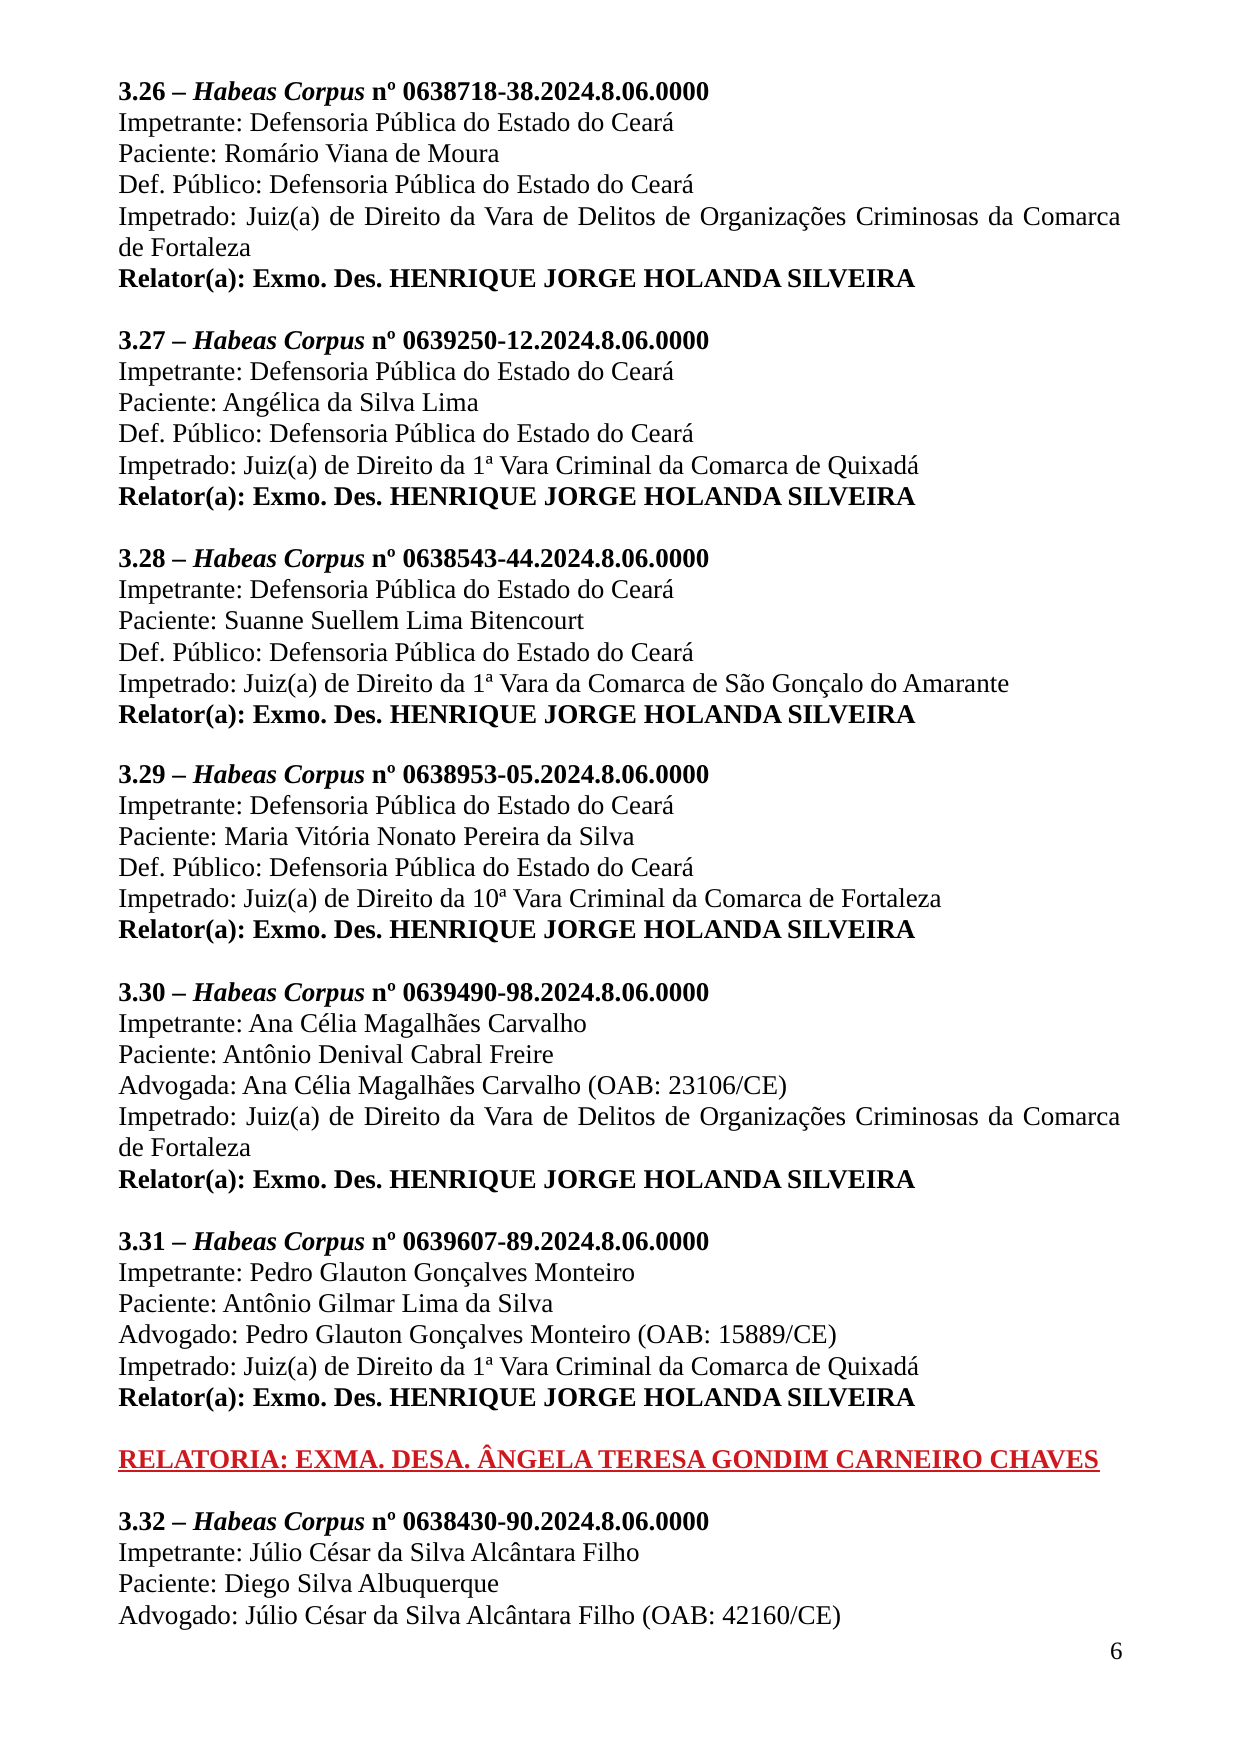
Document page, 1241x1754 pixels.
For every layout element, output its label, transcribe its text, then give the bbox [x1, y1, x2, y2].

text 3.27 – Habeas Corpus nº 0639250-12.2024.8.06.0000 [118, 324, 1122, 355]
text Impetrante: Defensoria Pública do Estado do Ceará [118, 789, 1122, 820]
text Paciente: Angélica da Silva Lima [118, 386, 1122, 418]
text Impetrado: Juiz(a) de Direito da 1ª Vara da Comarca de São Gonçalo do Amarante [118, 667, 1122, 698]
text Relator(a): Exmo. Des. HENRIQUE JORGE HOLANDA SILVEIRA [118, 698, 1122, 729]
text 3.28 – Habeas Corpus nº 0638543-44.2024.8.06.0000 [118, 542, 1122, 573]
text Paciente: Antônio Denival Cabral Freire [118, 1038, 1122, 1069]
text Relator(a): Exmo. Des. HENRIQUE JORGE HOLANDA SILVEIRA [118, 1163, 1122, 1194]
text 3.31 – Habeas Corpus nº 0639607-89.2024.8.06.0000 [118, 1225, 1122, 1256]
text 3.29 – Habeas Corpus nº 0638953-05.2024.8.06.0000 [118, 758, 1122, 789]
text 3.26 – Habeas Corpus nº 0638718-38.2024.8.06.0000 [118, 75, 1122, 106]
text Def. Público: Defensoria Pública do Estado do Ceará [118, 168, 1122, 199]
text 3.30 – Habeas Corpus nº 0639490-98.2024.8.06.0000 [118, 976, 1122, 1007]
text Advogado: Júlio César da Silva Alcântara Filho (OAB: 42160/CE) [118, 1599, 1122, 1630]
text Relator(a): Exmo. Des. HENRIQUE JORGE HOLANDA SILVEIRA [118, 913, 1122, 945]
text Impetrante: Pedro Glauton Gonçalves Monteiro [118, 1256, 1122, 1287]
text Relator(a): Exmo. Des. HENRIQUE JORGE HOLANDA SILVEIRA [118, 262, 1122, 293]
text Impetrante: Defensoria Pública do Estado do Ceará [118, 106, 1122, 137]
text 3.32 – Habeas Corpus nº 0638430-90.2024.8.06.0000 [118, 1505, 1122, 1536]
text Def. Público: Defensoria Pública do Estado do Ceará [118, 636, 1122, 667]
text Impetrado: Juiz(a) de Direito da 1ª Vara Criminal da Comarca de Quixadá [118, 1349, 1122, 1381]
text Impetrante: Defensoria Pública do Estado do Ceará [118, 355, 1122, 386]
text Impetrante: Júlio César da Silva Alcântara Filho [118, 1536, 1122, 1568]
text Def. Público: Defensoria Pública do Estado do Ceará [118, 418, 1122, 449]
text Advogado: Pedro Glauton Gonçalves Monteiro (OAB: 15889/CE) [118, 1318, 1122, 1349]
text Impetrado: Juiz(a) de Direito da 1ª Vara Criminal da Comarca de Quixadá [118, 449, 1122, 480]
text Relator(a): Exmo. Des. HENRIQUE JORGE HOLANDA SILVEIRA [118, 480, 1122, 511]
text Paciente: Suanne Suellem Lima Bitencourt [118, 604, 1122, 636]
text Impetrante: Ana Célia Magalhães Carvalho [118, 1007, 1122, 1038]
text Impetrado: Juiz(a) de Direito da Vara de Delitos de Organizações Criminosas da Comarca de Fortaleza [118, 199, 1122, 262]
text Impetrado: Juiz(a) de Direito da 10ª Vara Criminal da Comarca de Fortaleza [118, 882, 1122, 913]
text Impetrante: Defensoria Pública do Estado do Ceará [118, 573, 1122, 604]
text Paciente: Romário Viana de Moura [118, 137, 1122, 168]
text Def. Público: Defensoria Pública do Estado do Ceará [118, 851, 1122, 882]
text Impetrado: Juiz(a) de Direito da Vara de Delitos de Organizações Criminosas da Comarca de Fortaleza [118, 1100, 1122, 1163]
text Paciente: Maria Vitória Nonato Pereira da Silva [118, 820, 1122, 851]
text RELATORIA: EXMA. DESA. ÂNGELA TERESA GONDIM CARNEIRO CHAVES [118, 1443, 1122, 1474]
text Relator(a): Exmo. Des. HENRIQUE JORGE HOLANDA SILVEIRA [118, 1381, 1122, 1412]
text Advogada: Ana Célia Magalhães Carvalho (OAB: 23106/CE) [118, 1069, 1122, 1100]
text Paciente: Diego Silva Albuquerque [118, 1568, 1122, 1599]
text Paciente: Antônio Gilmar Lima da Silva [118, 1287, 1122, 1318]
